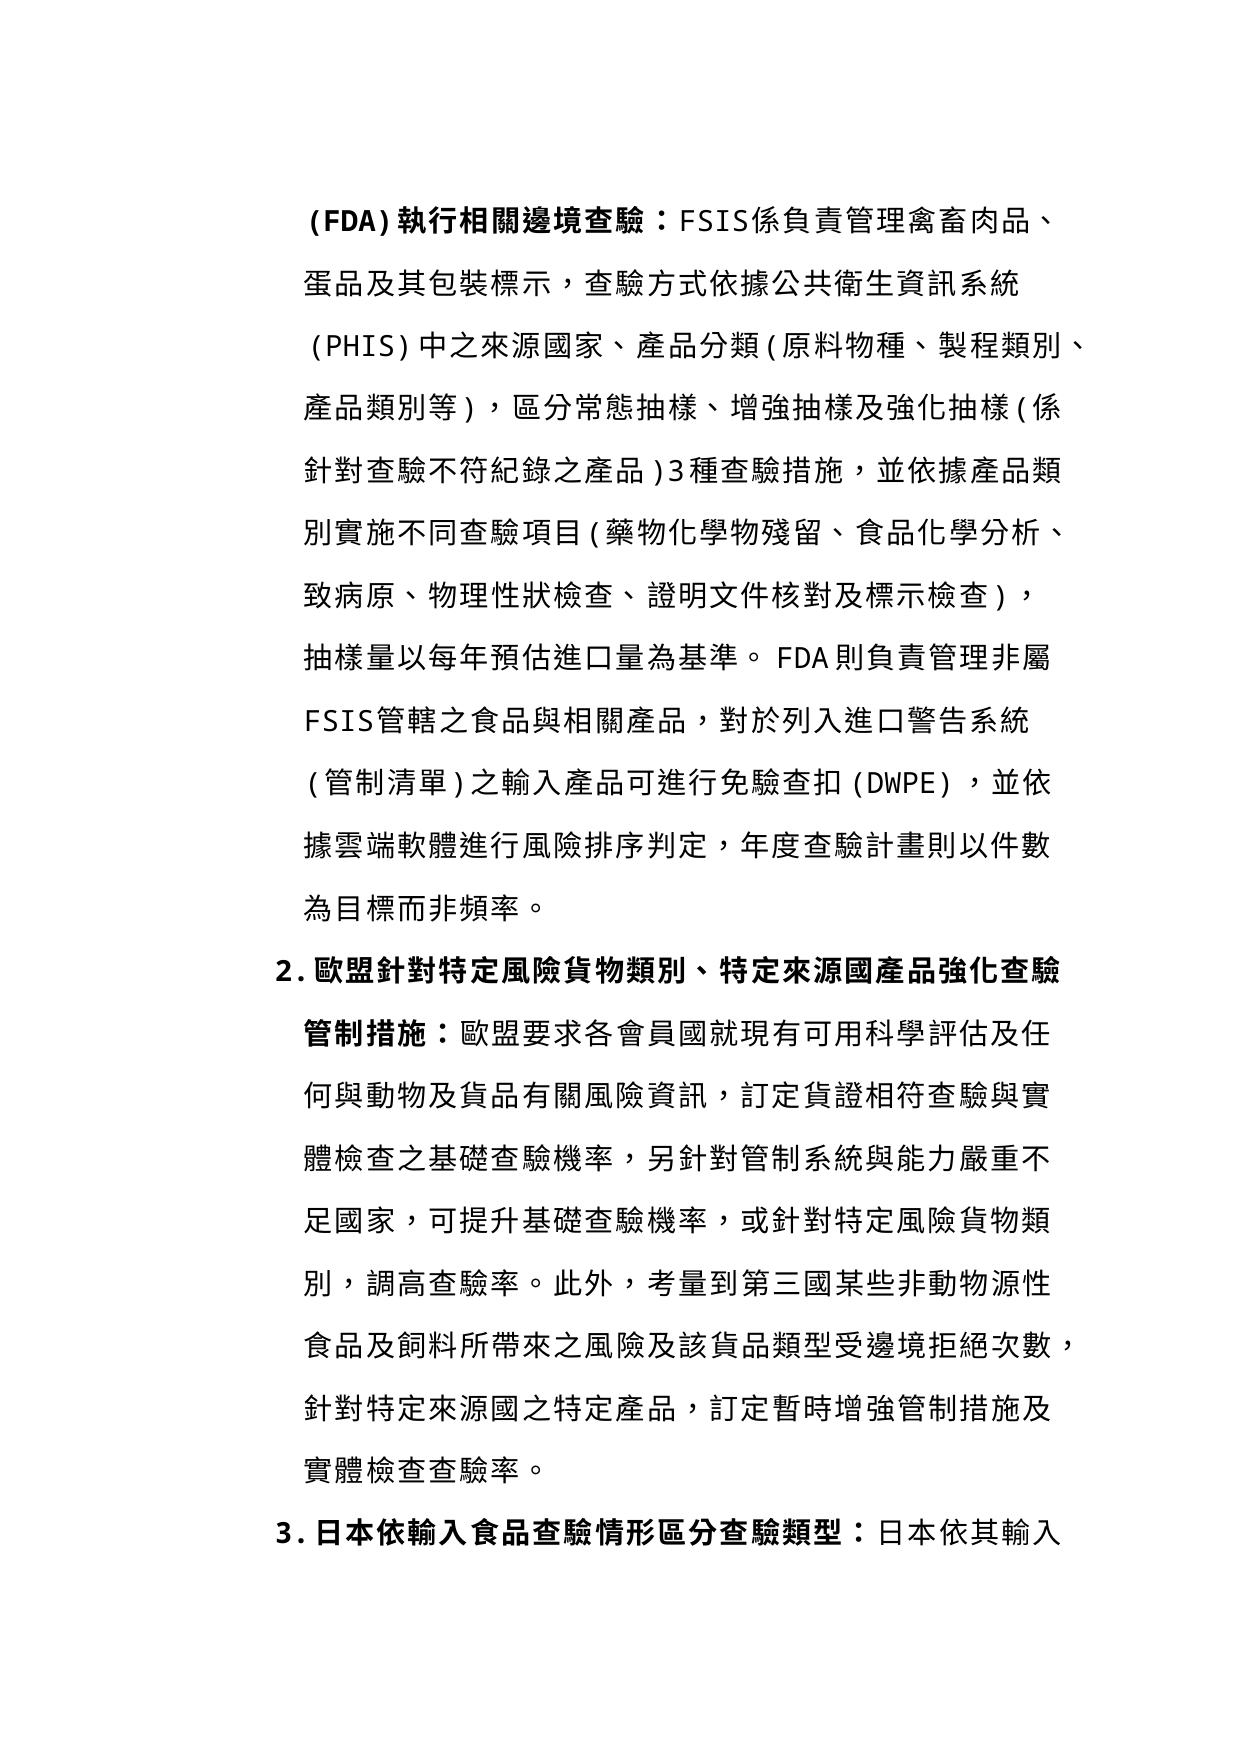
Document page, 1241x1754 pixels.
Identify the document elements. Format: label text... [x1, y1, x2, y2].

text 2.歐盟針對特定風險貨物類別、特定來源國產品強化查驗管制措施：歐盟要求各會員國就現有可用科學評估及任何與動物及貨品有關風險資訊，訂定貨證相符查驗與實體檢查之基礎查驗機率，另針對管制系統與能力嚴重不足國家，可提升基礎查驗機率，或針對特定風險貨物類別，調高查驗率。此外，考量到第三國某些非動物源性食品及飼料所帶來之風險及該貨品類型受邊境拒絕次數，針對特定來源國之特定產品，訂定暫時增強管制措施及實體檢查查驗率。 [269, 927, 1063, 1490]
text 1.美國由食品安全檢查署(FSIS)及食品藥物管理署(FDA)執行相關邊境查驗：FSIS係負責管理禽畜肉品、蛋品及其包裝標示，查驗方式依據公共衛生資訊系統(PHIS)中之來源國家、產品分類(原料物種、製程類別、產品類別等)，區分常態抽樣、增強抽樣及強化抽樣(係針對查驗不符紀錄之產品)3種查驗措施，並依據產品類別實施不同查驗項目(藥物化學物殘留、食品化學分析、致病原、物理性狀檢查、證明文件核對及標示檢查)，抽樣量以每年預估進口量為基準。FDA則負責管理非屬FSIS管轄之食品與相關產品，對於列入進口警告系統(管制清單)之輸入產品可進行免驗查扣(DWPE)，並依據雲端軟體進行風險排序判定，年度查驗計畫則以件數為目標而非頻率。 [269, 177, 1063, 927]
text 3.日本依輸入食品查驗情形區分查驗類型：日本依其輸入食品查驗情形，可歸納為3種查驗頻率：原為命令檢查者(違規率高者進行逐批查驗，即抽中率100%，檢驗費用為業者自行負擔，結果未確認前不得輸入)，產品需2年內無違規或是1年內300件檢查符合規定，則可調整為加強監視檢查；加強監視檢查者，產品持續1年無違規紀錄或是60件查驗合格者，調整為一般監視檢查(訂定年度計畫，依據食品特性進行可能之檢測，必要時可進行加強監視檢查，將抽中率提高為30%，監視檢查查驗費用由政府支應，並允許進口商無需等待查驗結果即可先提領貨品)。此外，針對初次進口、已有違規案例，或運輸途中有事故發生者，查驗人員得依現場檢查狀況，判定是否變更查驗方式。 [269, 1490, 1063, 1552]
